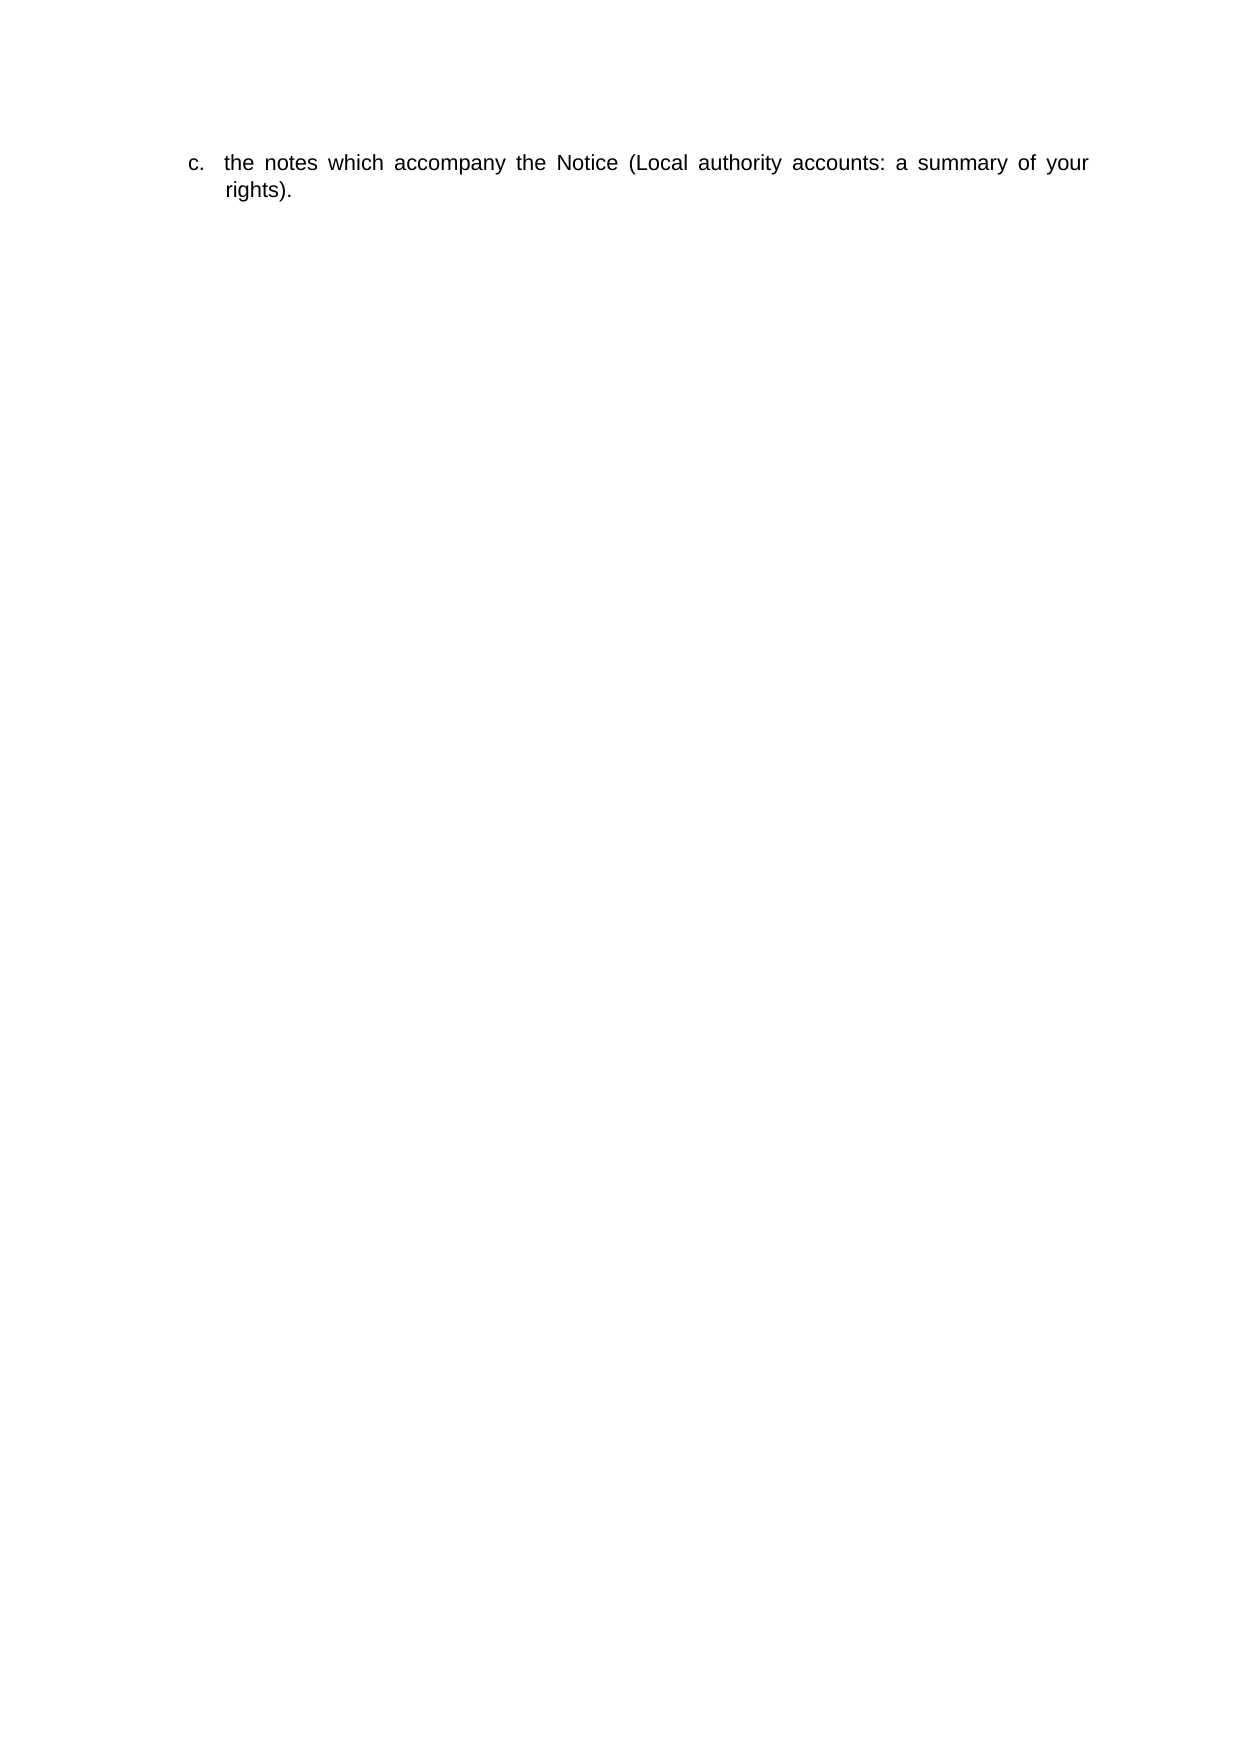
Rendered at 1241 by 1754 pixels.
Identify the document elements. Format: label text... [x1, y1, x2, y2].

list the notes which accompany the Notice (Local authority accounts: a summary of your rights). [188, 150, 1090, 202]
